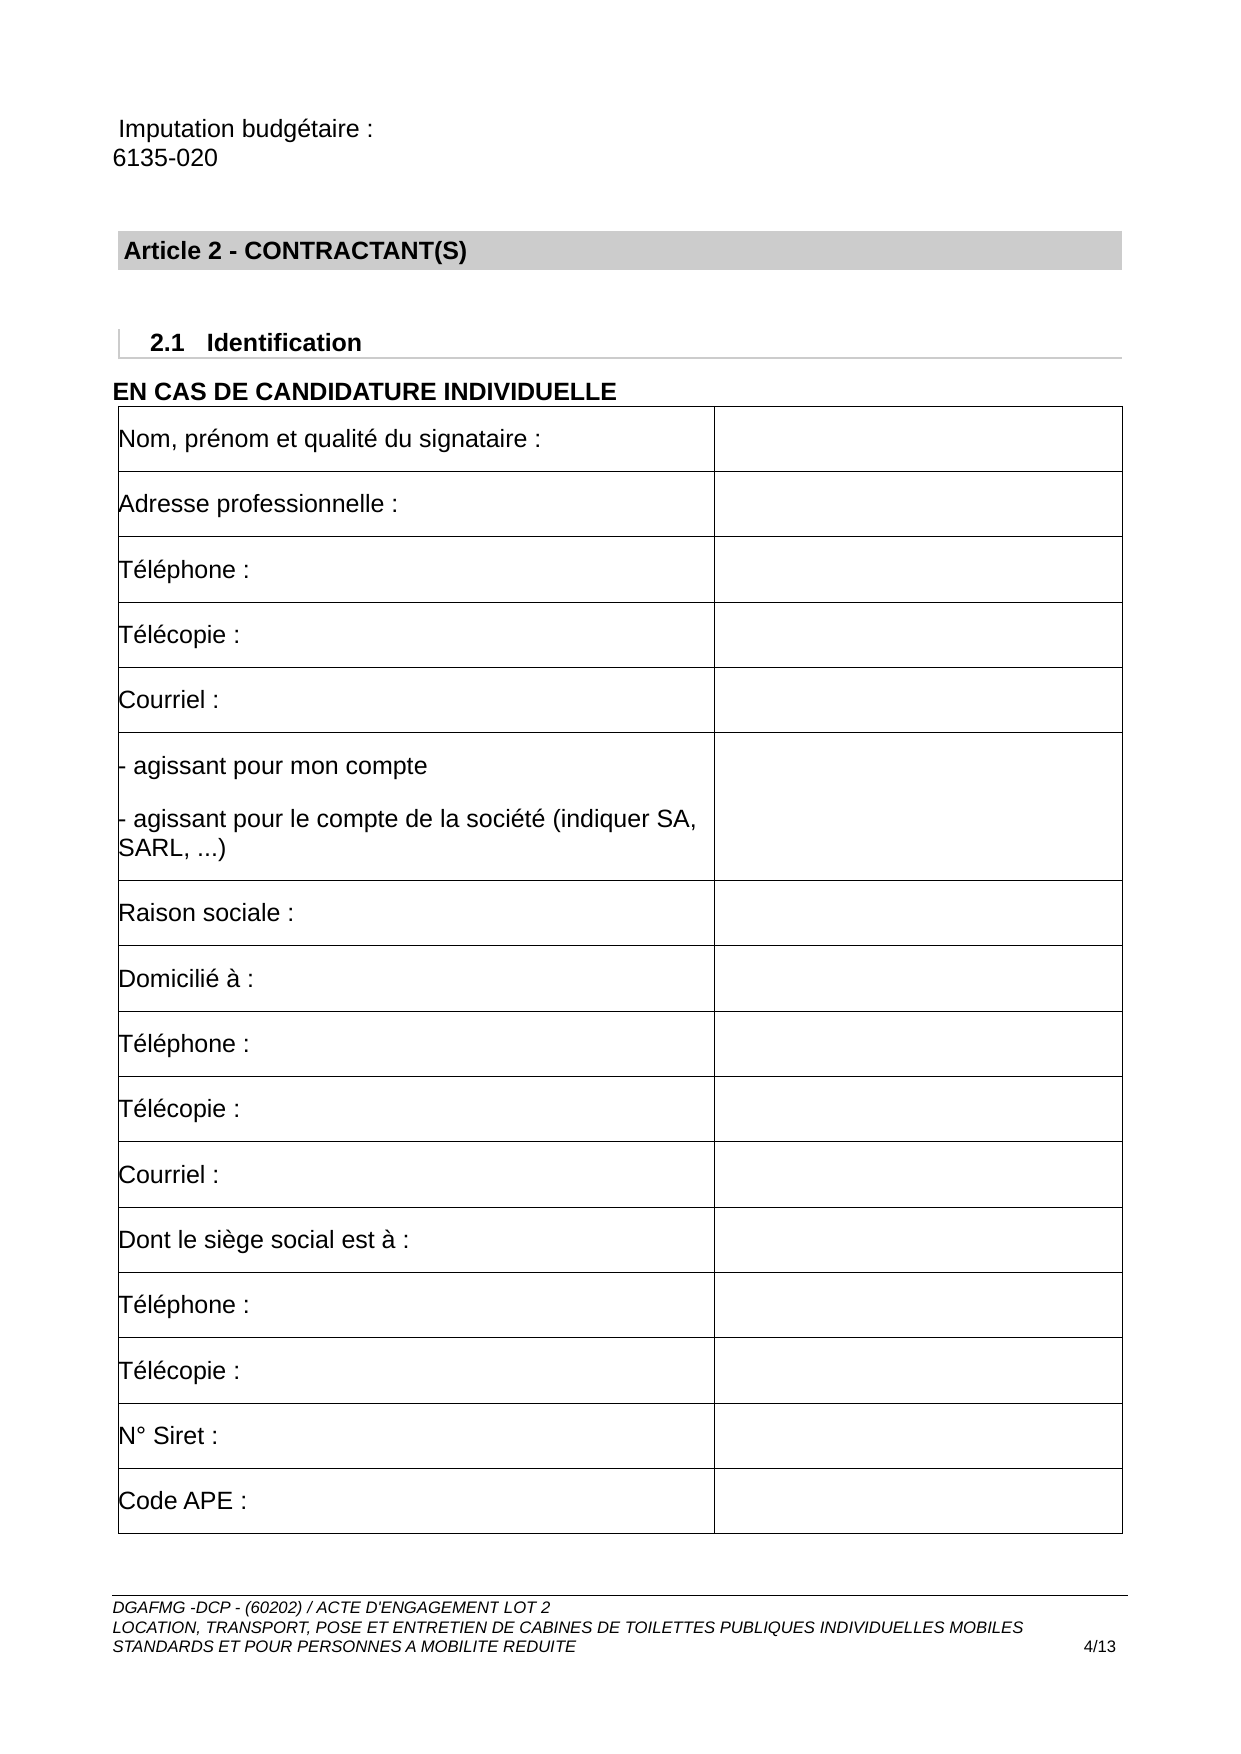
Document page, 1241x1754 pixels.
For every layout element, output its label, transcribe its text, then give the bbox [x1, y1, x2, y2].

table_cell [715, 537, 1122, 602]
table_cell Télécopie : [119, 1338, 714, 1403]
table_cell Code APE : [119, 1469, 714, 1533]
table_cell [715, 1208, 1122, 1272]
table_cell - agissant pour mon compte - agissant pour le compte de la société (indiquer SA, SARL, ...) [119, 733, 714, 880]
table_cell N° Siret : [119, 1404, 714, 1468]
table_cell Téléphone : [119, 1273, 714, 1337]
table_cell Téléphone : [119, 537, 714, 602]
table_cell [715, 472, 1122, 536]
table_cell Courriel : [119, 1142, 714, 1207]
table_cell Raison sociale : [119, 881, 714, 945]
text EN CAS DE CANDIDATURE INDIVIDUELLE [112, 377, 1128, 406]
table_header [715, 407, 1122, 471]
table_cell [715, 733, 1122, 880]
table_cell [715, 668, 1122, 732]
subtitle CONTRACTANT(S) [120, 233, 1120, 267]
table_cell [715, 1338, 1122, 1403]
text Imputation budgétaire : [118, 114, 1128, 143]
table_cell [715, 1077, 1122, 1141]
table_header Nom, prénom et qualité du signataire : [119, 407, 714, 471]
table_cell Télécopie : [119, 603, 714, 667]
table_cell [715, 603, 1122, 667]
table_cell [715, 1469, 1122, 1533]
table_cell [715, 1142, 1122, 1207]
table_cell [715, 881, 1122, 945]
table_cell Domicilié à : [119, 946, 714, 1011]
table_cell Courriel : [119, 668, 714, 732]
table_cell Télécopie : [119, 1077, 714, 1141]
table_cell [715, 1273, 1122, 1337]
table_cell Téléphone : [119, 1012, 714, 1076]
subtitle Identification [118, 328, 1122, 357]
table_cell Adresse professionnelle : [119, 472, 714, 536]
table_cell Dont le siège social est à : [119, 1208, 714, 1272]
text 6135-020 [112, 143, 1128, 171]
table_cell [715, 1012, 1122, 1076]
table_cell [715, 1404, 1122, 1468]
table_cell [715, 946, 1122, 1011]
